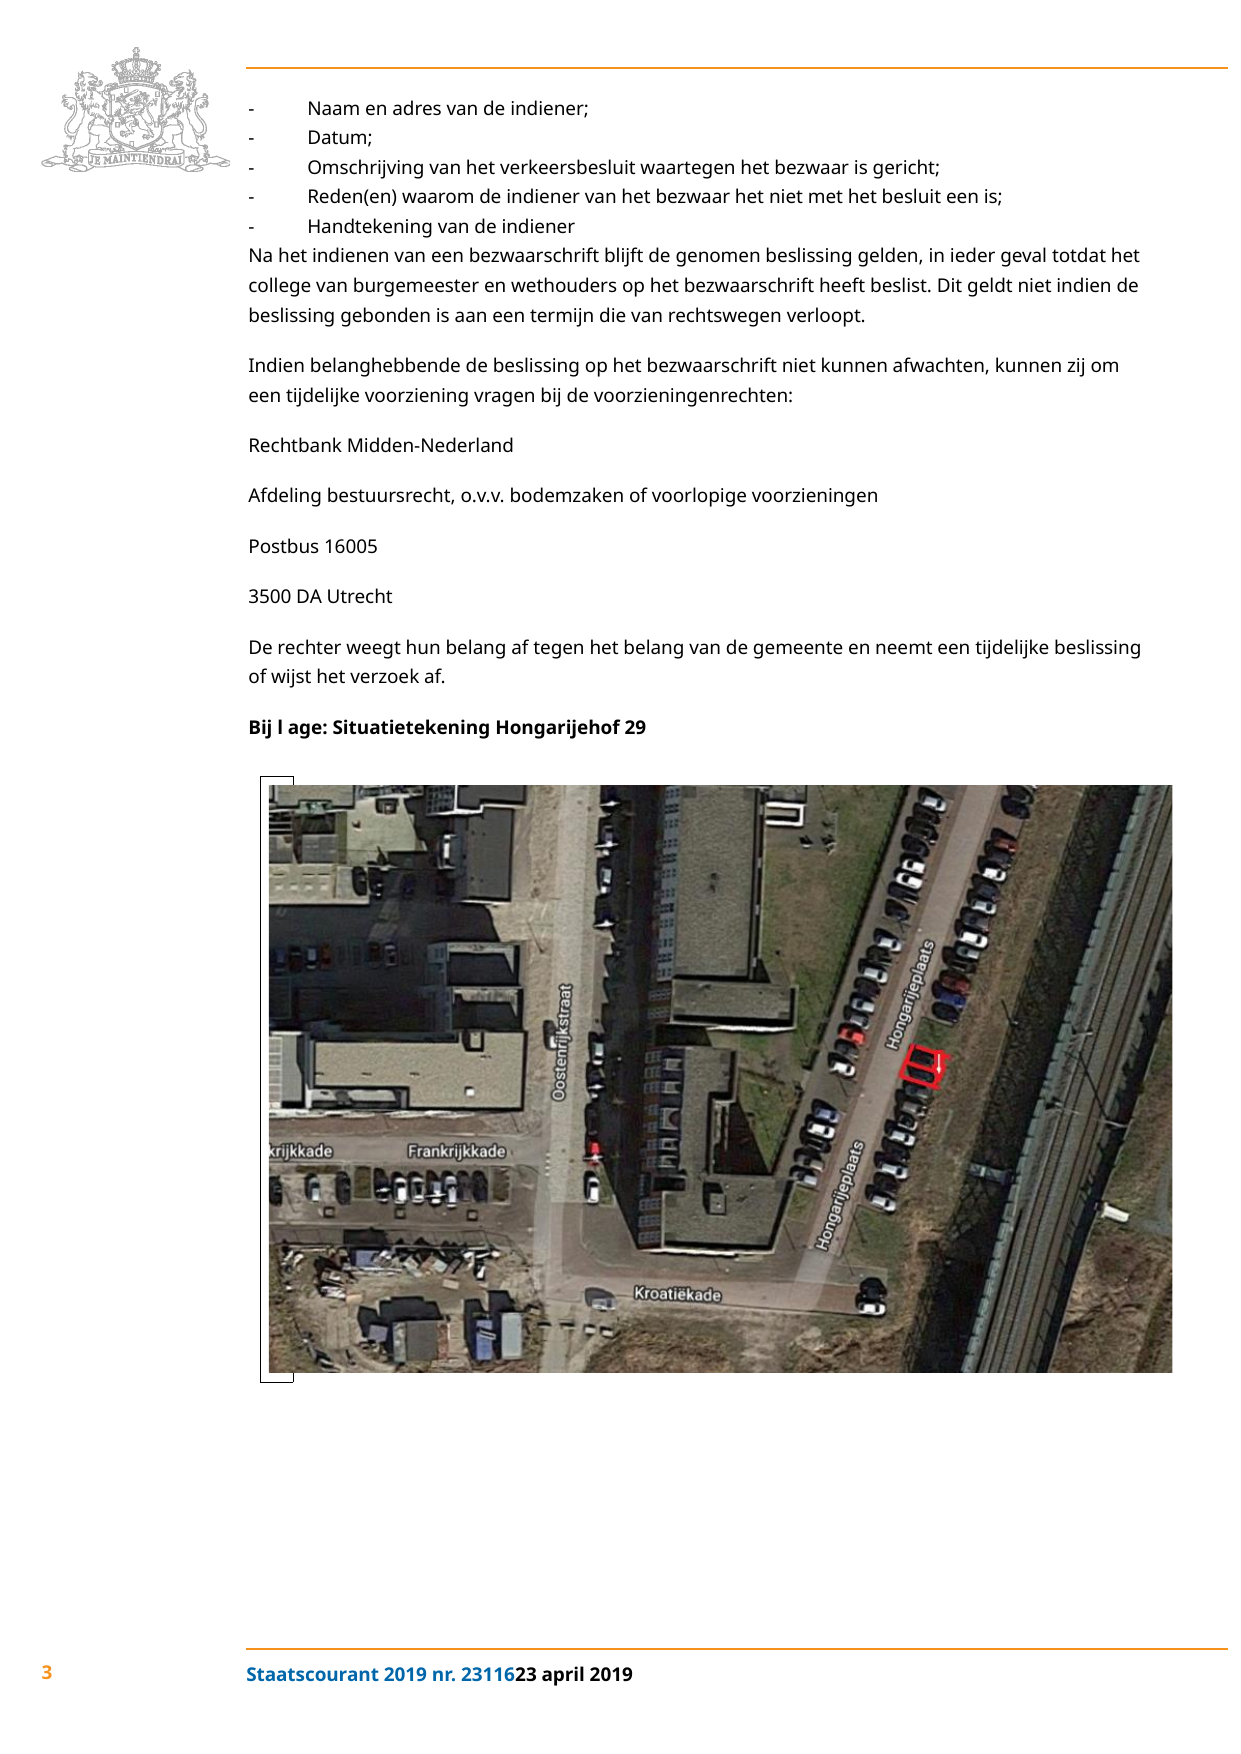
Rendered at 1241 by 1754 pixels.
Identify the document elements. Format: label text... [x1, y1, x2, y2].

text Postbus 16005 [248, 533, 1152, 559]
text Rechtbank Midden-Nederland [248, 432, 1152, 458]
list Omschrijving van het verkeersbesluit waartegen het bezwaar is gericht; [248, 154, 1152, 180]
text Na het indienen van een bezwaarschrift blijft de genomen beslissing gelden, in ieder geval totdat het college van burgemeester en wethouders op het bezwaarschrift heeft beslist. Dit geldt niet indien de beslissing gebonden is aan een termijn die van rechtswegen verloopt. [248, 243, 1152, 328]
text Indien belanghebbende de beslissing op het bezwaarschrift niet kunnen afwachten, kunnen zij om een tijdelijke voorziening vragen bij de voorzieningenrechten: [248, 352, 1152, 408]
list Handtekening van de indiener [248, 213, 1152, 239]
list Reden(en) waarom de indiener van het bezwaar het niet met het besluit een is; [248, 183, 1152, 209]
text 3500 DA Utrecht [248, 583, 1152, 609]
list Datum; [248, 124, 1152, 150]
text Bij l age: Situatietekening Hongarijehof 29 [248, 714, 1152, 740]
picture [268, 785, 1173, 1373]
picture [41, 47, 231, 172]
text Afdeling bestuursrecht, o.v.v. bodemzaken of voorlopige voorzieningen [248, 483, 1152, 508]
text De rechter weegt hun belang af tegen het belang van de gemeente en neemt een tijdelijke beslissing of wijst het verzoek af. [248, 634, 1152, 689]
list Naam en adres van de indiener; [248, 95, 1152, 121]
